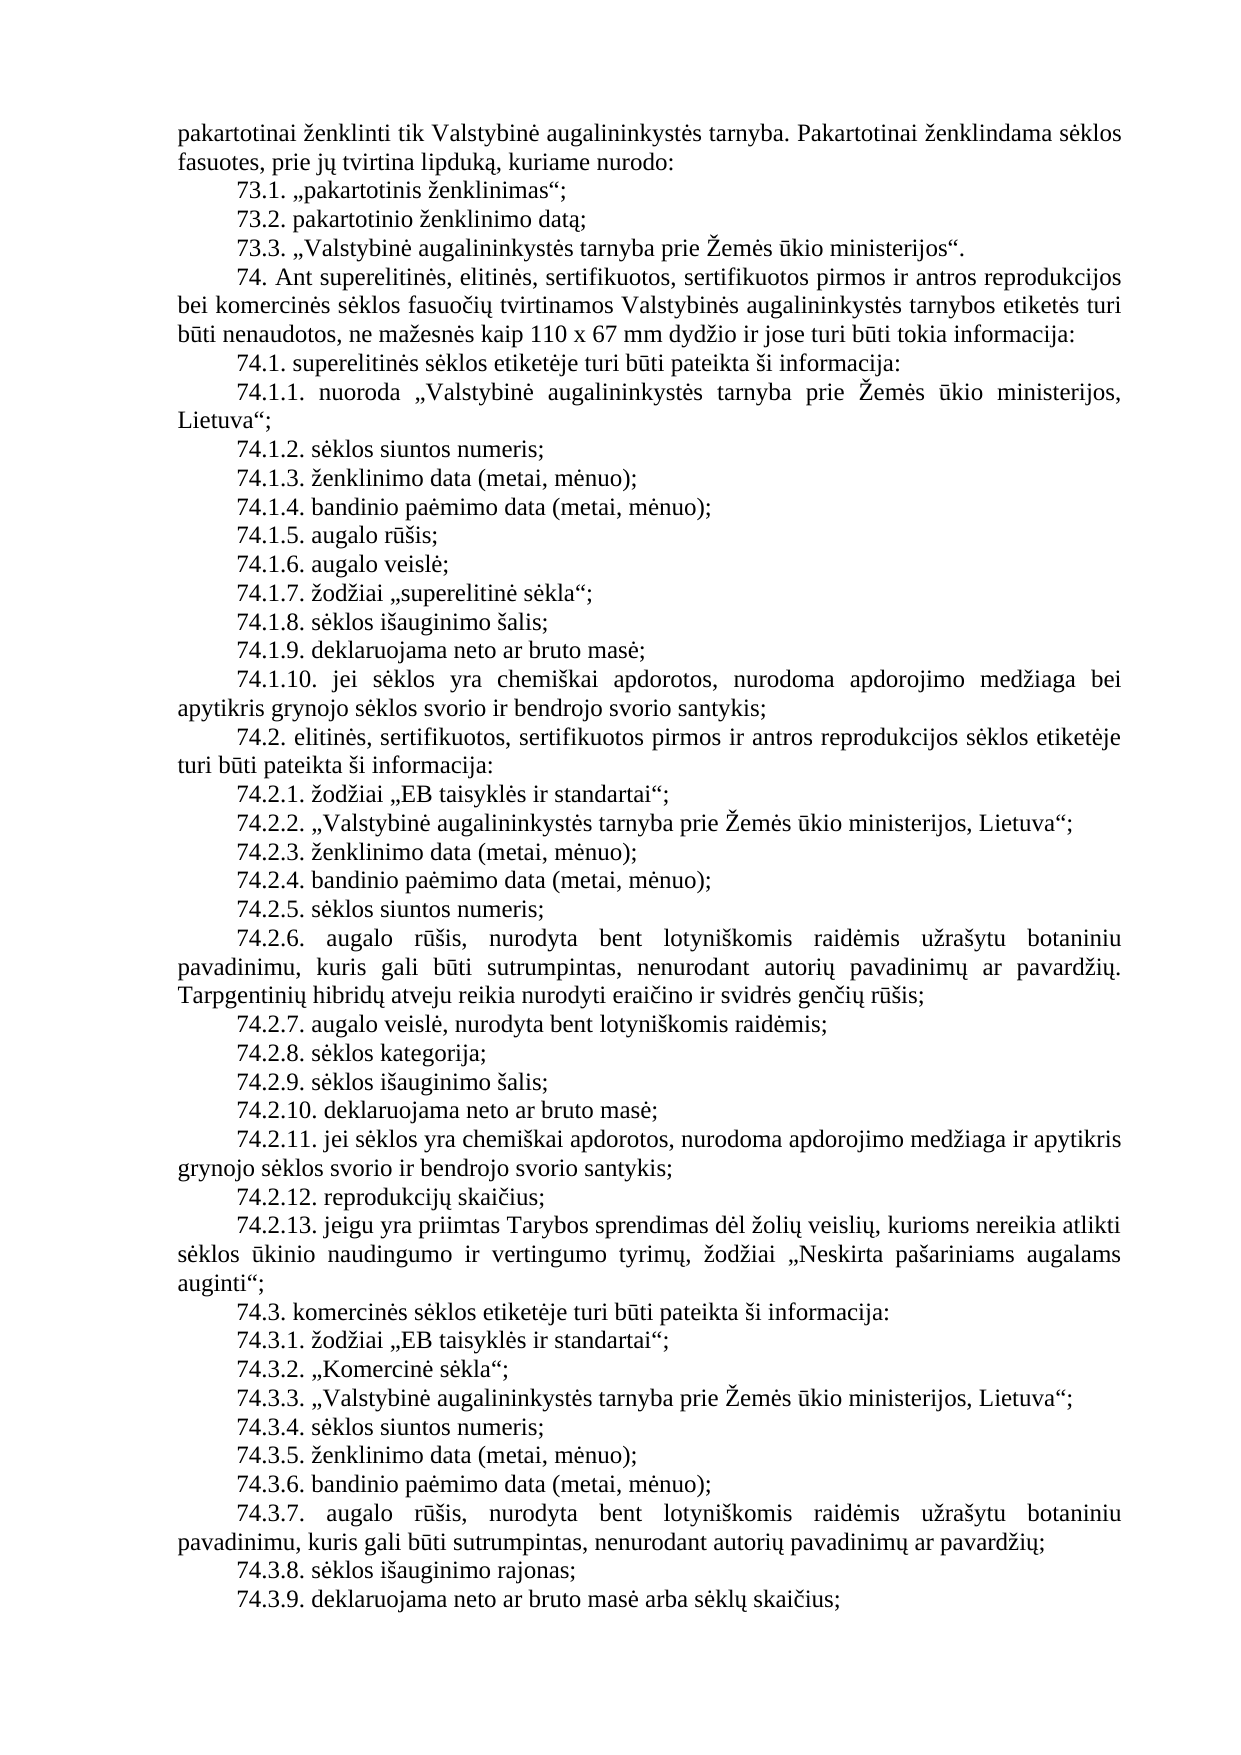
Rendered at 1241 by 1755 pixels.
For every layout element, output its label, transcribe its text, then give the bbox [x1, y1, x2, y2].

text 74.2.11. jei sėklos yra chemiškai apdorotos, nurodoma apdorojimo medžiaga ir apytikris grynojo sėklos svorio ir bendrojo svorio santykis; [177, 1124, 1122, 1182]
text 74.1.5. augalo rūšis; [177, 521, 1122, 549]
text 74.3.1. žodžiai „EB taisyklės ir standartai“; [177, 1326, 1122, 1354]
text 74.1.3. ženklinimo data (metai, mėnuo); [177, 463, 1122, 492]
text 73.2. pakartotinio ženklinimo datą; [177, 204, 1122, 233]
text 74.2.2. „Valstybinė augalininkystės tarnyba prie Žemės ūkio ministerijos, Lietuva“; [177, 808, 1122, 837]
text 74.3.7. augalo rūšis, nurodyta bent lotyniškomis raidėmis užrašytu botaniniu pavadinimu, kuris gali būti sutrumpintas, nenurodant autorių pavadinimų ar pavardžių; [177, 1498, 1122, 1556]
text 73.3. „Valstybinė augalininkystės tarnyba prie Žemės ūkio ministerijos“. [177, 233, 1122, 262]
text 74.2.7. augalo veislė, nurodyta bent lotyniškomis raidėmis; [177, 1009, 1122, 1038]
text 73.1. „pakartotinis ženklinimas“; [177, 176, 1122, 204]
text 74.1.1. nuoroda „Valstybinė augalininkystės tarnyba prie Žemės ūkio ministerijos, Lietuva“; [177, 377, 1122, 434]
text 74.3.2. „Komercinė sėkla“; [177, 1354, 1122, 1383]
text 74.1.7. žodžiai „superelitinė sėkla“; [177, 578, 1122, 607]
text 74.2.6. augalo rūšis, nurodyta bent lotyniškomis raidėmis užrašytu botaniniu pavadinimu, kuris gali būti sutrumpintas, nenurodant autorių pavadinimų ar pavardžių. Tarpgentinių hibridų atveju reikia nurodyti eraičino ir svidrės genčių rūšis; [177, 923, 1122, 1009]
text 74.3.3. „Valstybinė augalininkystės tarnyba prie Žemės ūkio ministerijos, Lietuva“; [177, 1383, 1122, 1412]
text 74.2.1. žodžiai „EB taisyklės ir standartai“; [177, 779, 1122, 808]
text 74.2.3. ženklinimo data (metai, mėnuo); [177, 837, 1122, 866]
text 74.2.13. jeigu yra priimtas Tarybos sprendimas dėl žolių veislių, kurioms nereikia atlikti sėklos ūkinio naudingumo ir vertingumo tyrimų, žodžiai „Neskirta pašariniams augalams auginti“; [177, 1211, 1122, 1297]
text 74.2. elitinės, sertifikuotos, sertifikuotos pirmos ir antros reprodukcijos sėklos etiketėje turi būti pateikta ši informacija: [177, 722, 1122, 779]
text 74.1.10. jei sėklos yra chemiškai apdorotos, nurodoma apdorojimo medžiaga bei apytikris grynojo sėklos svorio ir bendrojo svorio santykis; [177, 664, 1122, 722]
text 74.3.5. ženklinimo data (metai, mėnuo); [177, 1441, 1122, 1469]
text 74.1. superelitinės sėklos etiketėje turi būti pateikta ši informacija: [177, 348, 1122, 377]
text 74.2.8. sėklos kategorija; [177, 1038, 1122, 1067]
text 74.1.4. bandinio paėmimo data (metai, mėnuo); [177, 492, 1122, 521]
text 74.1.6. augalo veislė; [177, 549, 1122, 578]
text 74.1.9. deklaruojama neto ar bruto masė; [177, 636, 1122, 664]
text 74.3.4. sėklos siuntos numeris; [177, 1412, 1122, 1441]
text 74.2.4. bandinio paėmimo data (metai, mėnuo); [177, 866, 1122, 894]
text 74. Ant superelitinės, elitinės, sertifikuotos, sertifikuotos pirmos ir antros reprodukcijos bei komercinės sėklos fasuočių tvirtinamos Valstybinės augalininkystės tarnybos etiketės turi būti nenaudotos, ne mažesnės kaip 110 x 67 mm dydžio ir jose turi būti tokia informacija: [177, 262, 1122, 348]
text 74.1.8. sėklos išauginimo šalis; [177, 607, 1122, 636]
text pakartotinai ženklinti tik Valstybinė augalininkystės tarnyba. Pakartotinai ženklindama sėklos fasuotes, prie jų tvirtina lipduką, kuriame nurodo: [177, 118, 1122, 176]
text 74.3.9. deklaruojama neto ar bruto masė arba sėklų skaičius; [177, 1584, 1122, 1613]
text 74.3.8. sėklos išauginimo rajonas; [177, 1556, 1122, 1584]
text 74.2.10. deklaruojama neto ar bruto masė; [177, 1096, 1122, 1124]
text 74.3.6. bandinio paėmimo data (metai, mėnuo); [177, 1469, 1122, 1498]
text 74.2.12. reprodukcijų skaičius; [177, 1182, 1122, 1211]
text 74.2.5. sėklos siuntos numeris; [177, 894, 1122, 923]
text 74.1.2. sėklos siuntos numeris; [177, 434, 1122, 463]
text 74.3. komercinės sėklos etiketėje turi būti pateikta ši informacija: [177, 1297, 1122, 1326]
text 74.2.9. sėklos išauginimo šalis; [177, 1067, 1122, 1096]
